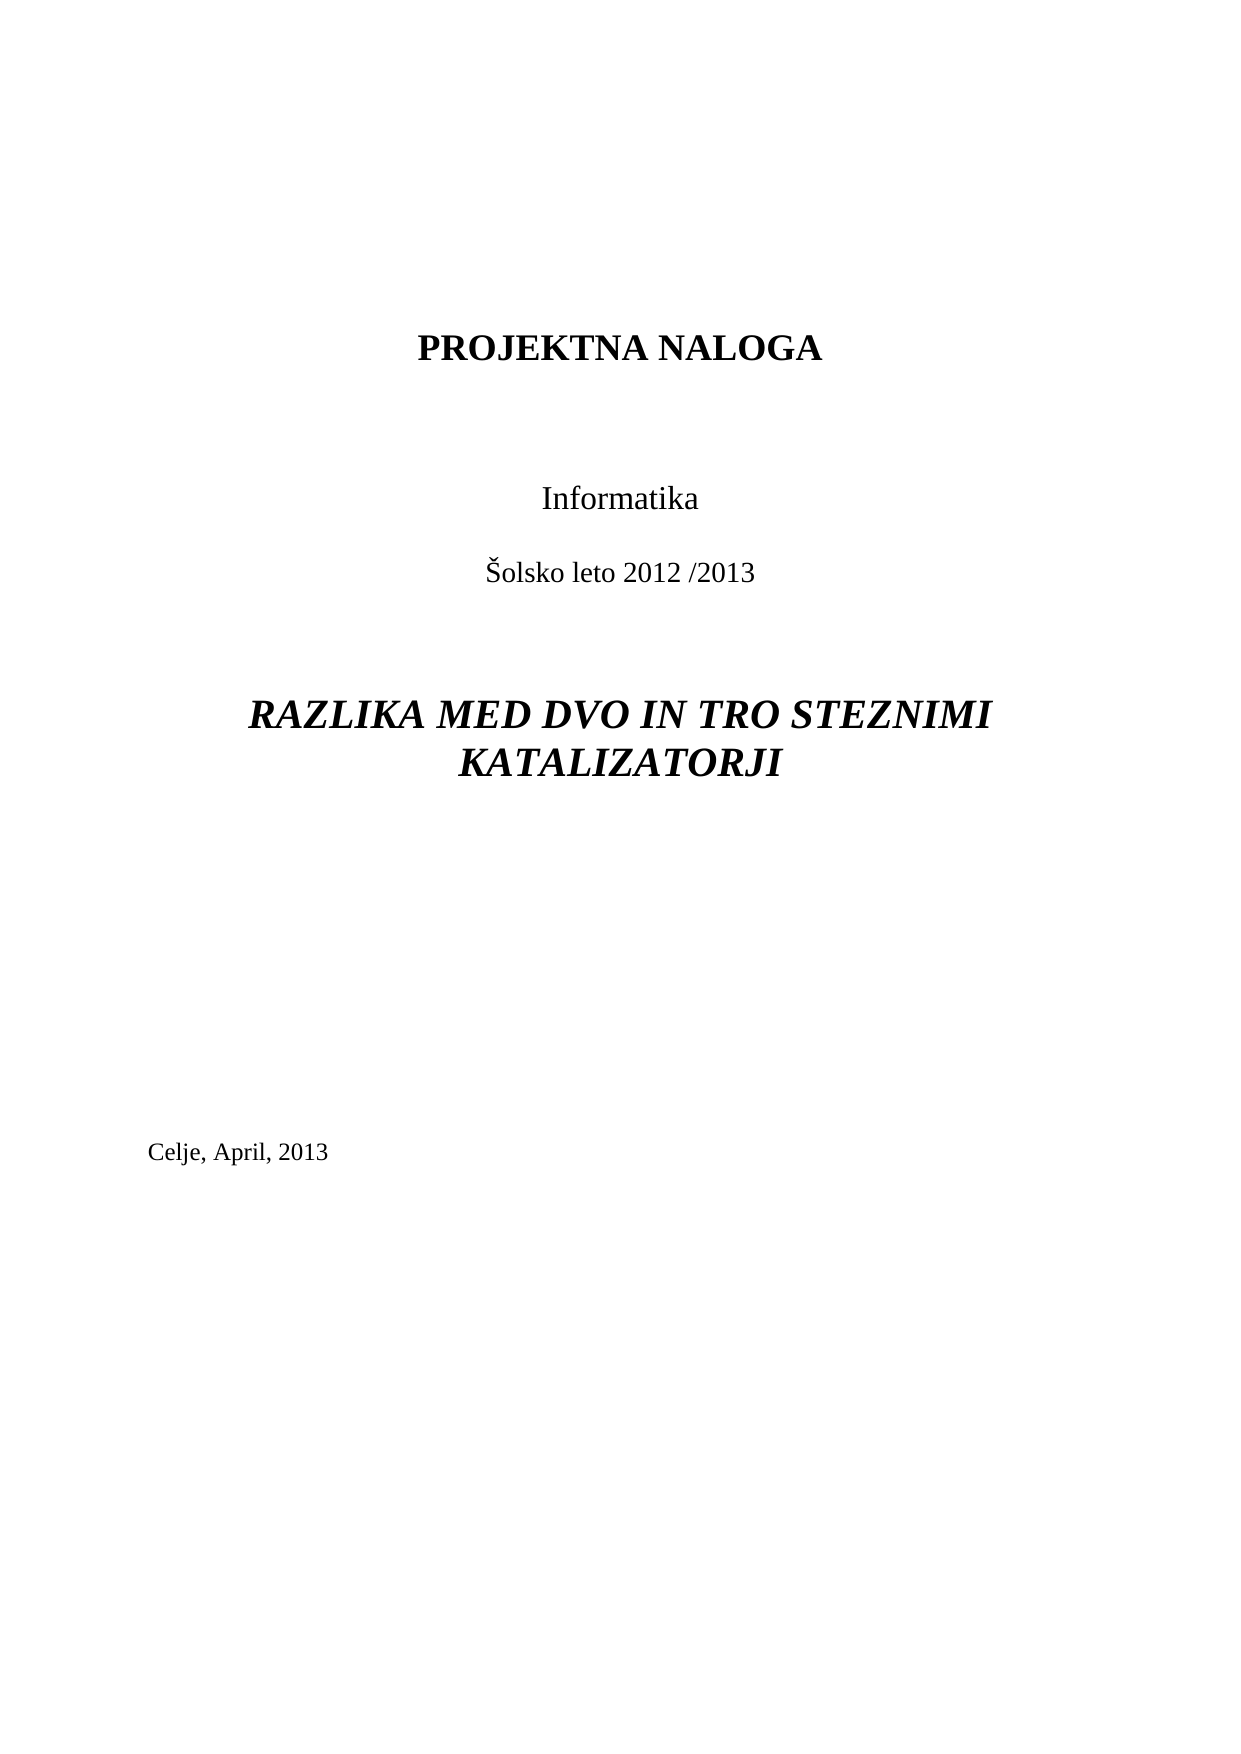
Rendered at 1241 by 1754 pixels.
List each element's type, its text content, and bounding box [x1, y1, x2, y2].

text Celje, April, 2013 [148, 1137, 1093, 1166]
text RAZLIKA MED DVO IN TRO STEZNIMI KATALIZATORJI [148, 689, 1093, 785]
text PROJEKTNA NALOGA [148, 325, 1093, 368]
text Šolsko leto 2012 /2013 [148, 555, 1093, 588]
text Informatika [148, 478, 1093, 517]
